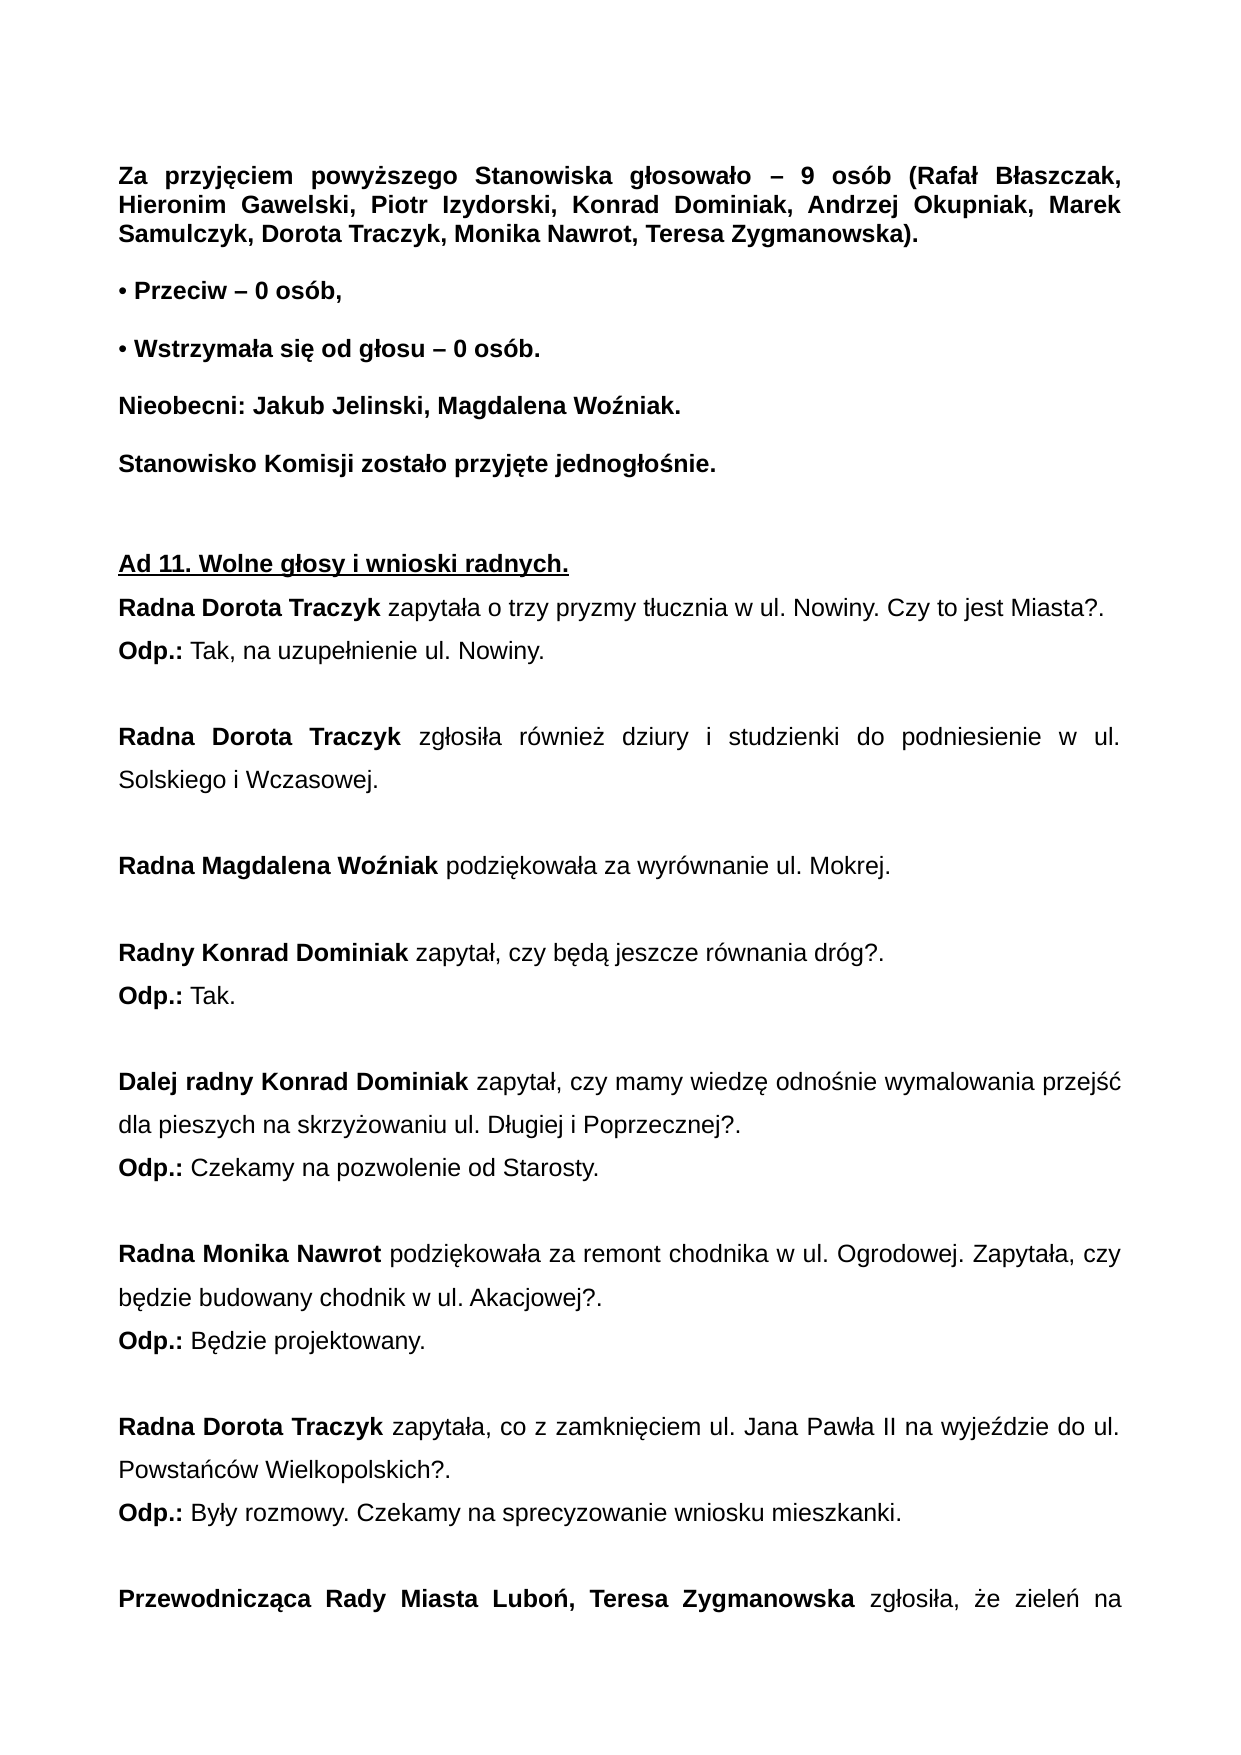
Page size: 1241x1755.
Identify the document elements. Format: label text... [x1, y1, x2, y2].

text Radna Dorota Traczyk zapytała o trzy pryzmy tłucznia w ul. Nowiny. Czy to jest Miasta?. [118, 592, 1122, 621]
text Odp.: Tak. [118, 981, 1122, 1009]
text Radna Monika Nawrot podziękowała za remont chodnika w ul. Ogrodowej. Zapytała, czy będzie budowany chodnik w ul. Akacjowej?. [118, 1239, 1122, 1311]
text • Wstrzymała się od głosu – 0 osób. [118, 305, 1122, 362]
text Przewodnicząca Rady Miasta Luboń, Teresa Zygmanowska zgłosiła, że zieleń na [118, 1584, 1122, 1613]
text Odp.: Były rozmowy. Czekamy na sprecyzowanie wniosku mieszkanki. [118, 1498, 1122, 1527]
text Nieobecni: Jakub Jelinski, Magdalena Woźniak. [118, 391, 1122, 420]
text Stanowisko Komisji zostało przyjęte jednogłośnie. [118, 449, 1122, 477]
text Odp.: Będzie projektowany. [118, 1326, 1122, 1354]
text Dalej radny Konrad Dominiak zapytał, czy mamy wiedzę odnośnie wymalowania przejść dla pieszych na skrzyżowaniu ul. Długiej i Poprzecznej?. [118, 1067, 1122, 1139]
text Za przyjęciem powyższego Stanowiska głosowało – 9 osób (Rafał Błaszczak, Hieronim Gawelski, Piotr Izydorski, Konrad Dominiak, Andrzej Okupniak, Marek Samulczyk, Dorota Traczyk, Monika Nawrot, Teresa Zygmanowska). [118, 161, 1122, 247]
text Radna Magdalena Woźniak podziękowała za wyrównanie ul. Mokrej. [118, 851, 1122, 880]
text Radna Dorota Traczyk zgłosiła również dziury i studzienki do podniesienie w ul. Solskiego i Wczasowej. [118, 722, 1122, 794]
text Radny Konrad Dominiak zapytał, czy będą jeszcze równania dróg?. [118, 937, 1122, 966]
text Odp.: Tak, na uzupełnienie ul. Nowiny. [118, 636, 1122, 664]
text Odp.: Czekamy na pozwolenie od Starosty. [118, 1153, 1122, 1182]
text Ad 11. Wolne głosy i wnioski radnych. [118, 549, 1122, 578]
text • Przeciw – 0 osób, [118, 247, 1122, 305]
text Radna Dorota Traczyk zapytała, co z zamknięciem ul. Jana Pawła II na wyjeździe do ul. Powstańców Wielkopolskich?. [118, 1412, 1122, 1484]
